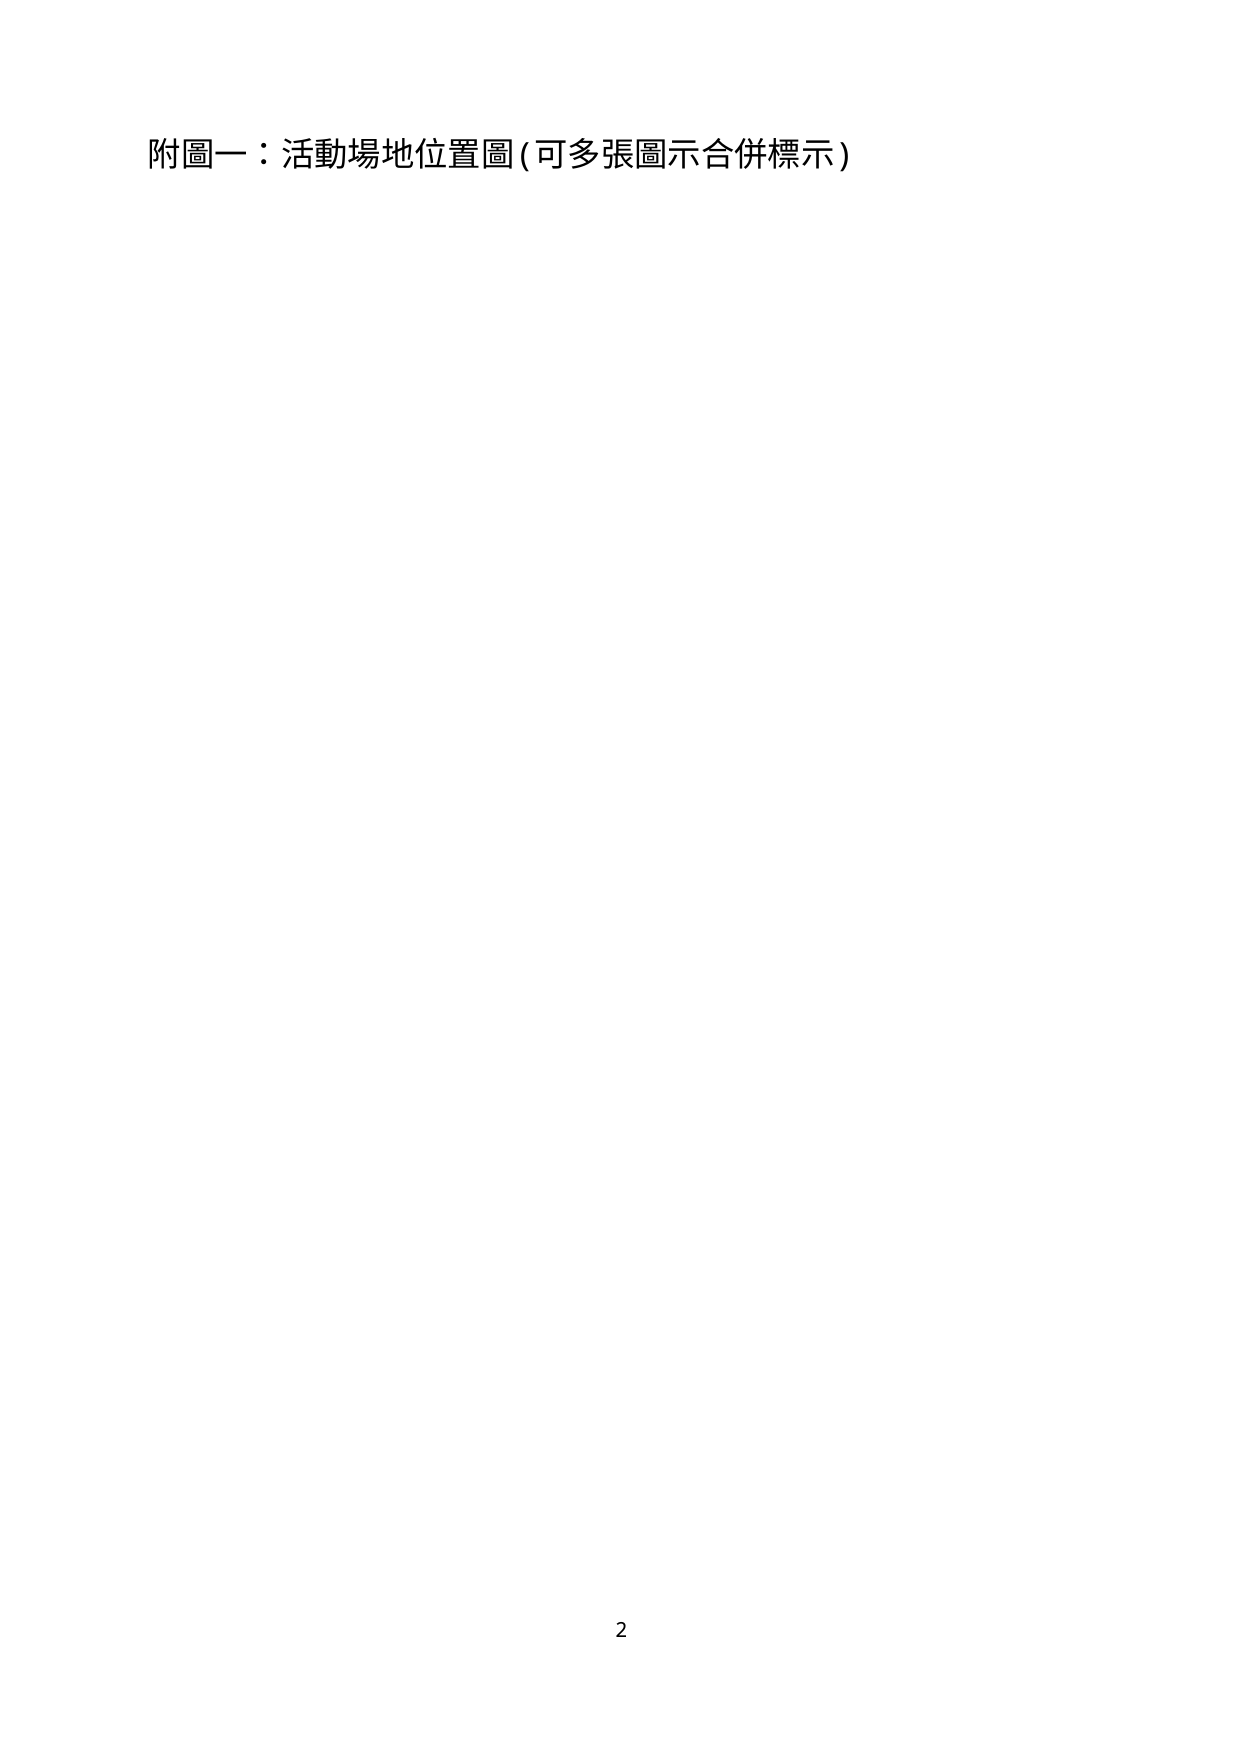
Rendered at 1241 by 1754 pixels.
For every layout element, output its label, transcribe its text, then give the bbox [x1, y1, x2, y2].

text 附圖一：活動場地位置圖(可多張圖示合併標示) [148, 110, 1093, 172]
